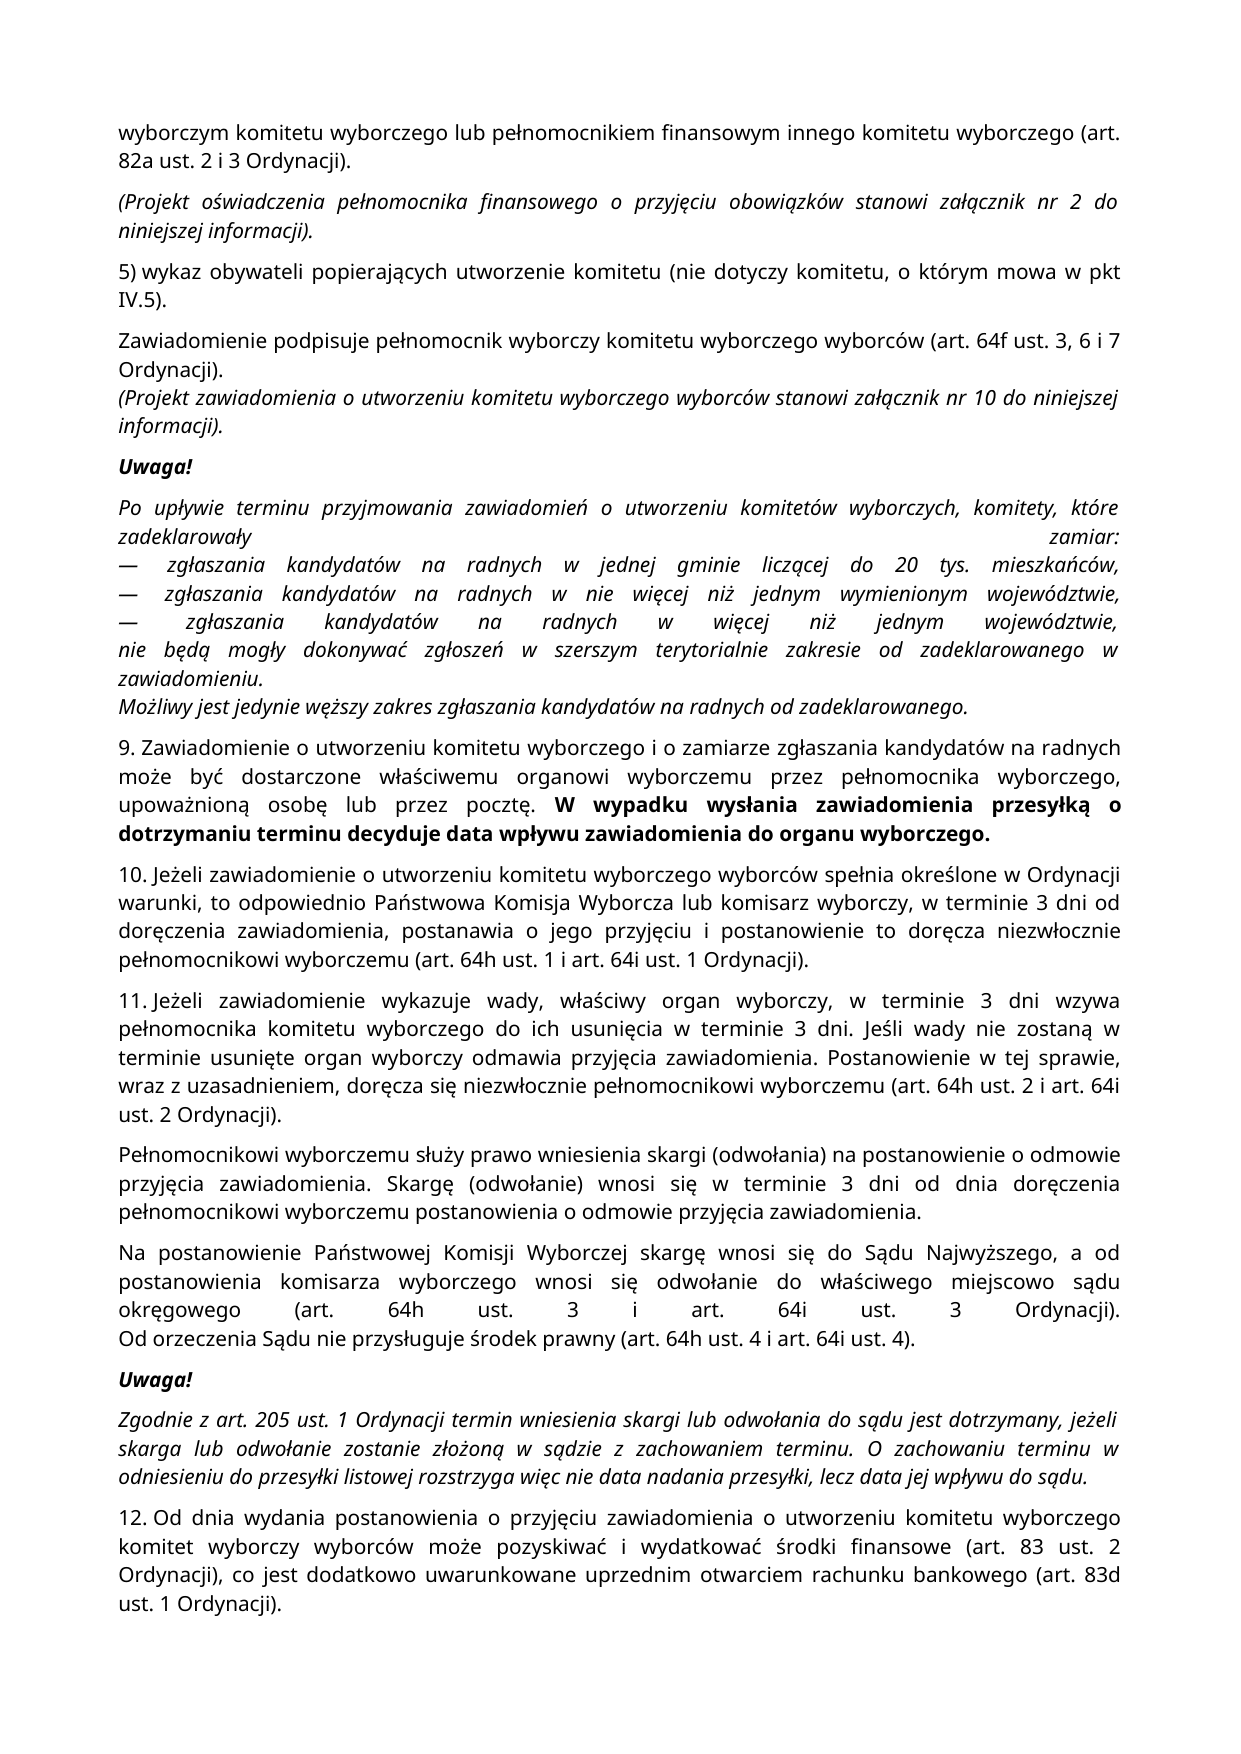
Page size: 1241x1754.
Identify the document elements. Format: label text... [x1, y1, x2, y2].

text Zawiadomienie podpisuje pełnomocnik wyborczy komitetu wyborczego wyborców (art. 64f ust. 3, 6 i 7 Ordynacji). (Projekt zawiadomienia o utworzeniu komitetu wyborczego wyborców stanowi załącznik nr 10 do niniejszej informacji). [118, 326, 1122, 440]
text Po upływie terminu przyjmowania zawiadomień o utworzeniu komitetów wyborczych, komitety, które zadeklarowały zamiar: — zgłaszania kandydatów na radnych w jednej gminie liczącej do 20 tys. mieszkańców, — zgłaszania kandydatów na radnych w nie więcej niż jednym wymienionym województwie, — zgłaszania kandydatów na radnych w więcej niż jednym województwie, nie będą mogły dokonywać zgłoszeń w szerszym terytorialnie zakresie od zadeklarowanego w zawiadomieniu. Możliwy jest jedynie węższy zakres zgłaszania kandydatów na radnych od zadeklarowanego. [118, 493, 1122, 721]
text 9. Zawiadomienie o utworzeniu komitetu wyborczego i o zamiarze zgłaszania kandydatów na radnych może być dostarczone właściwemu organowi wyborczemu przez pełnomocnika wyborczego, upoważnioną osobę lub przez pocztę. W wypadku wysłania zawiadomienia przesyłką o dotrzymaniu terminu decyduje data wpływu zawiadomienia do organu wyborczego. [118, 733, 1122, 847]
text Zgodnie z art. 205 ust. 1 Ordynacji termin wniesienia skargi lub odwołania do sądu jest dotrzymany, jeżeli skarga lub odwołanie zostanie złożoną w sądzie z zachowaniem terminu. O zachowaniu terminu w odniesieniu do przesyłki listowej rozstrzyga więc nie data nadania przesyłki, lecz data jej wpływu do sądu. [118, 1406, 1122, 1491]
text 11. Jeżeli zawiadomienie wykazuje wady, właściwy organ wyborczy, w terminie 3 dni wzywa pełnomocnika komitetu wyborczego do ich usunięcia w terminie 3 dni. Jeśli wady nie zostaną w terminie usunięte organ wyborczy odmawia przyjęcia zawiadomienia. Postanowienie w tej sprawie, wraz z uzasadnieniem, doręcza się niezwłocznie pełnomocnikowi wyborczemu (art. 64h ust. 2 i art. 64i ust. 2 Ordynacji). [118, 986, 1122, 1128]
text Uwaga! [118, 1365, 1122, 1393]
text Pełnomocnikowi wyborczemu służy prawo wniesienia skargi (odwołania) na postanowienie o odmowie przyjęcia zawiadomienia. Skargę (odwołanie) wnosi się w terminie 3 dni od dnia doręczenia pełnomocnikowi wyborczemu postanowienia o odmowie przyjęcia zawiadomienia. [118, 1141, 1122, 1226]
text Uwaga! [118, 452, 1122, 481]
text 5) wykaz obywateli popierających utworzenie komitetu (nie dotyczy komitetu, o którym mowa w pkt IV.5). [118, 257, 1122, 314]
text Na postanowienie Państwowej Komisji Wyborczej skargę wnosi się do Sądu Najwyższego, a od postanowienia komisarza wyborczego wnosi się odwołanie do właściwego miejscowo sądu okręgowego (art. 64h ust. 3 i art. 64i ust. 3 Ordynacji). Od orzeczenia Sądu nie przysługuje środek prawny (art. 64h ust. 4 i art. 64i ust. 4). [118, 1238, 1122, 1352]
text 12. Od dnia wydania postanowienia o przyjęciu zawiadomienia o utworzeniu komitetu wyborczego komitet wyborczy wyborców może pozyskiwać i wydatkować środki finansowe (art. 83 ust. 2 Ordynacji), co jest dodatkowo uwarunkowane uprzednim otwarciem rachunku bankowego (art. 83d ust. 1 Ordynacji). [118, 1503, 1122, 1617]
text wyborczym komitetu wyborczego lub pełnomocnikiem finansowym innego komitetu wyborczego (art. 82a ust. 2 i 3 Ordynacji). [118, 118, 1122, 175]
text (Projekt oświadczenia pełnomocnika finansowego o przyjęciu obowiązków stanowi załącznik nr 2 do niniejszej informacji). [118, 187, 1122, 244]
text 10. Jeżeli zawiadomienie o utworzeniu komitetu wyborczego wyborców spełnia określone w Ordynacji warunki, to odpowiednio Państwowa Komisja Wyborcza lub komisarz wyborczy, w terminie 3 dni od doręczenia zawiadomienia, postanawia o jego przyjęciu i postanowienie to doręcza niezwłocznie pełnomocnikowi wyborczemu (art. 64h ust. 1 i art. 64i ust. 1 Ordynacji). [118, 860, 1122, 973]
